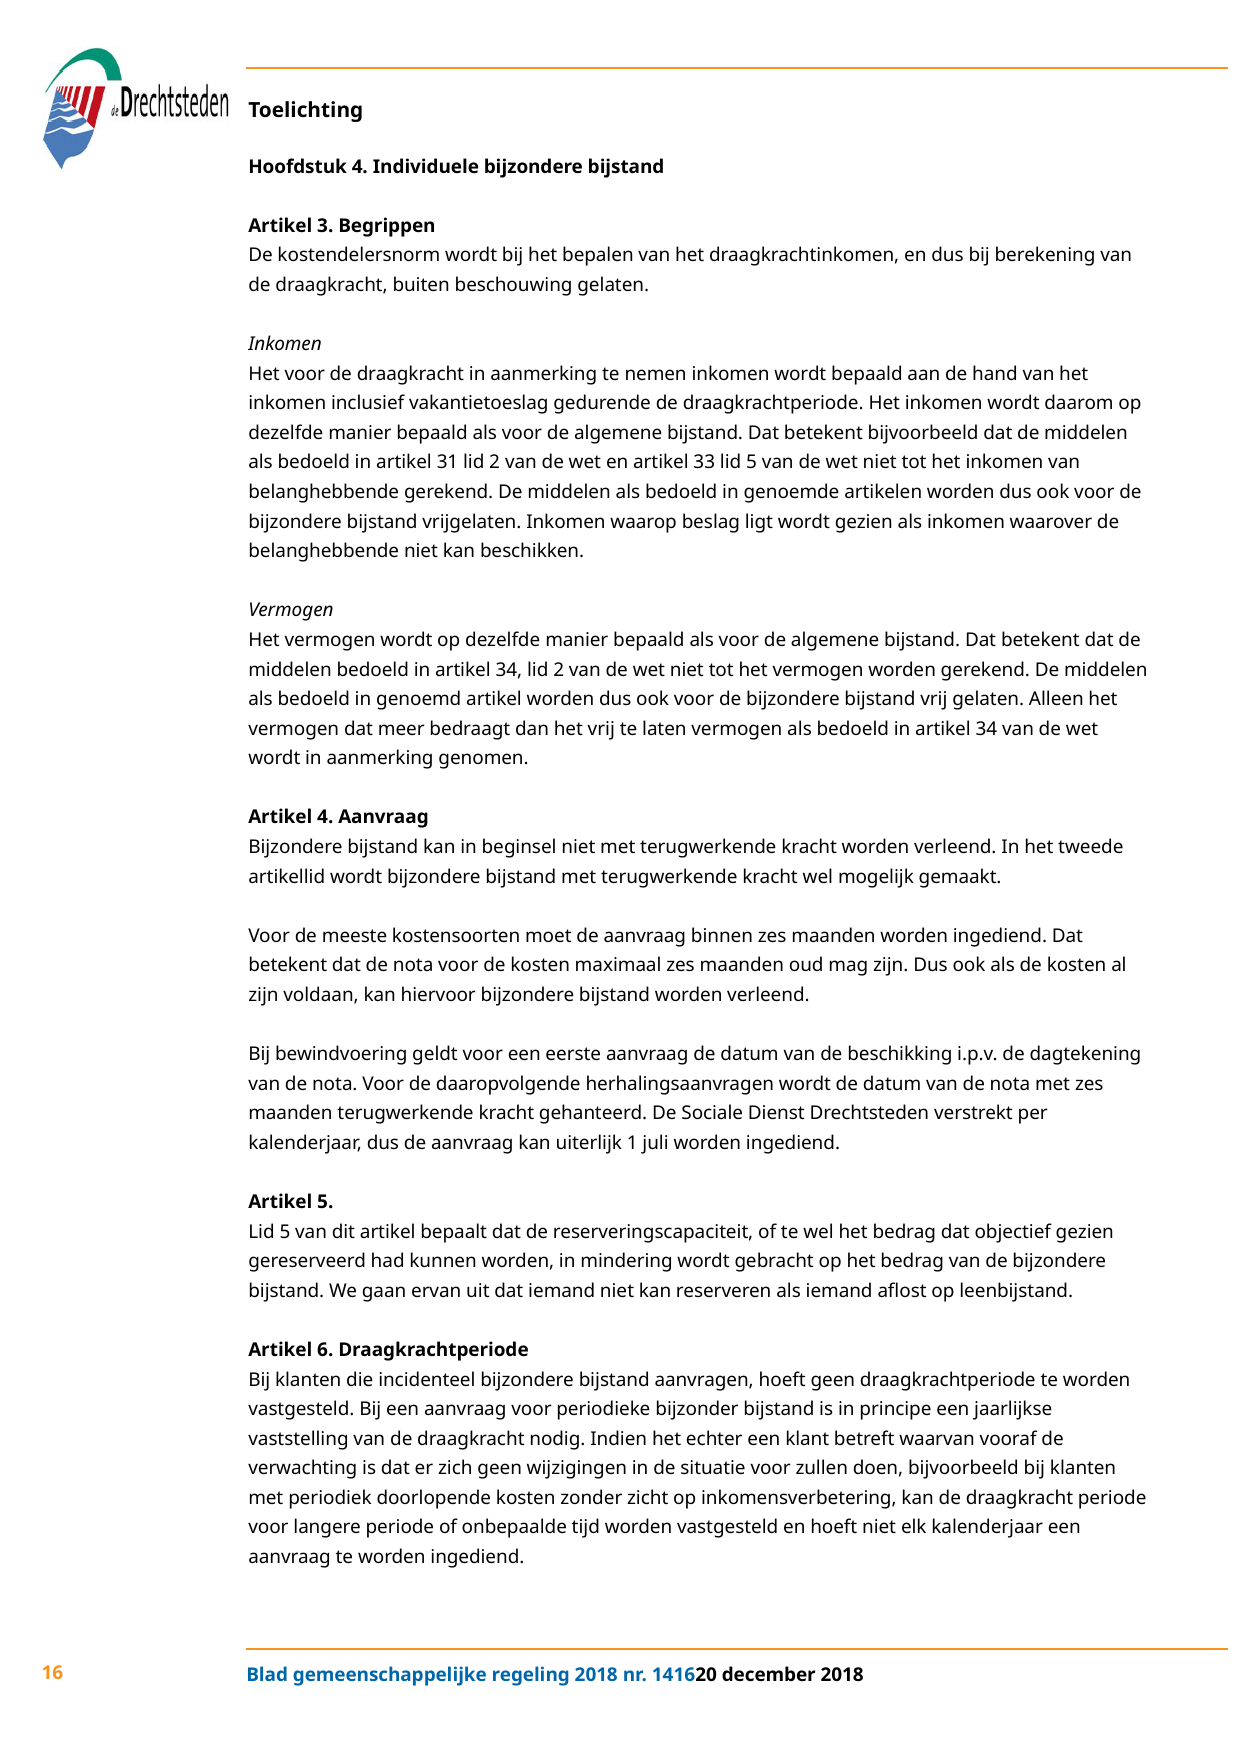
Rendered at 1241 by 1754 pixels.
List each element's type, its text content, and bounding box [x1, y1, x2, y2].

text Artikel 4. Aanvraag [248, 804, 1152, 829]
text Voor de meeste kostensoorten moet de aanvraag binnen zes maanden worden ingediend. Dat betekent dat de nota voor de kosten maximaal zes maanden oud mag zijn. Dus ook als de kosten al zijn voldaan, kan hiervoor bijzondere bijstand worden verleend. [248, 922, 1152, 1007]
text Artikel 6. Draagkrachtperiode [248, 1336, 1152, 1362]
text Hoofdstuk 4. Individuele bijzondere bijstand [248, 153, 1152, 179]
text Bijzondere bijstand kan in beginsel niet met terugwerkende kracht worden verleend. In het tweede artikellid wordt bijzondere bijstand met terugwerkende kracht wel mogelijk gemaakt. [248, 833, 1152, 889]
picture [41, 47, 231, 172]
text Het voor de draagkracht in aanmerking te nemen inkomen wordt bepaald aan de hand van het inkomen inclusief vakantietoeslag gedurende de draagkrachtperiode. Het inkomen wordt daarom op dezelfde manier bepaald als voor de algemene bijstand. Dat betekent bijvoorbeeld dat de middelen als bedoeld in artikel 31 lid 2 van de wet en artikel 33 lid 5 van de wet niet tot het inkomen van belanghebbende gerekend. De middelen als bedoeld in genoemde artikelen worden dus ook voor de bijzondere bijstand vrijgelaten. Inkomen waarop beslag ligt wordt gezien als inkomen waarover de belanghebbende niet kan beschikken. [248, 360, 1152, 563]
text Toelichting [248, 95, 1152, 123]
text Lid 5 van dit artikel bepaalt dat de reserveringscapaciteit, of te wel het bedrag dat objectief gezien gereserveerd had kunnen worden, in mindering wordt gebracht op het bedrag van de bijzondere bijstand. We gaan ervan uit dat iemand niet kan reserveren als iemand aflost op leenbijstand. [248, 1218, 1152, 1303]
text Vermogen [248, 597, 1152, 622]
text Het vermogen wordt op dezelfde manier bepaald als voor de algemene bijstand. Dat betekent dat de middelen bedoeld in artikel 34, lid 2 van de wet niet tot het vermogen worden gerekend. De middelen als bedoeld in genoemd artikel worden dus ook voor de bijzondere bijstand vrij gelaten. Alleen het vermogen dat meer bedraagt dan het vrij te laten vermogen als bedoeld in artikel 34 van de wet wordt in aanmerking genomen. [248, 626, 1152, 770]
text De kostendelersnorm wordt bij het bepalen van het draagkrachtinkomen, en dus bij berekening van de draagkracht, buiten beschouwing gelaten. [248, 242, 1152, 297]
text Artikel 5. [248, 1188, 1152, 1214]
text Bij klanten die incidenteel bijzondere bijstand aanvragen, hoeft geen draagkrachtperiode te worden vastgesteld. Bij een aanvraag voor periodieke bijzonder bijstand is in principe een jaarlijkse vaststelling van de draagkracht nodig. Indien het echter een klant betreft waarvan vooraf de verwachting is dat er zich geen wijzigingen in de situatie voor zullen doen, bijvoorbeeld bij klanten met periodiek doorlopende kosten zonder zicht op inkomensverbetering, kan de draagkracht periode voor langere periode of onbepaalde tijd worden vastgesteld en hoeft niet elk kalenderjaar een aanvraag te worden ingediend. [248, 1366, 1152, 1569]
text Artikel 3. Begrippen [248, 212, 1152, 238]
text Bij bewindvoering geldt voor een eerste aanvraag de datum van de beschikking i.p.v. de dagtekening van de nota. Voor de daaropvolgende herhalingsaanvragen wordt de datum van de nota met zes maanden terugwerkende kracht gehanteerd. De Sociale Dienst Drechtsteden verstrekt per kalenderjaar, dus de aanvraag kan uiterlijk 1 juli worden ingediend. [248, 1040, 1152, 1155]
text Inkomen [248, 330, 1152, 356]
